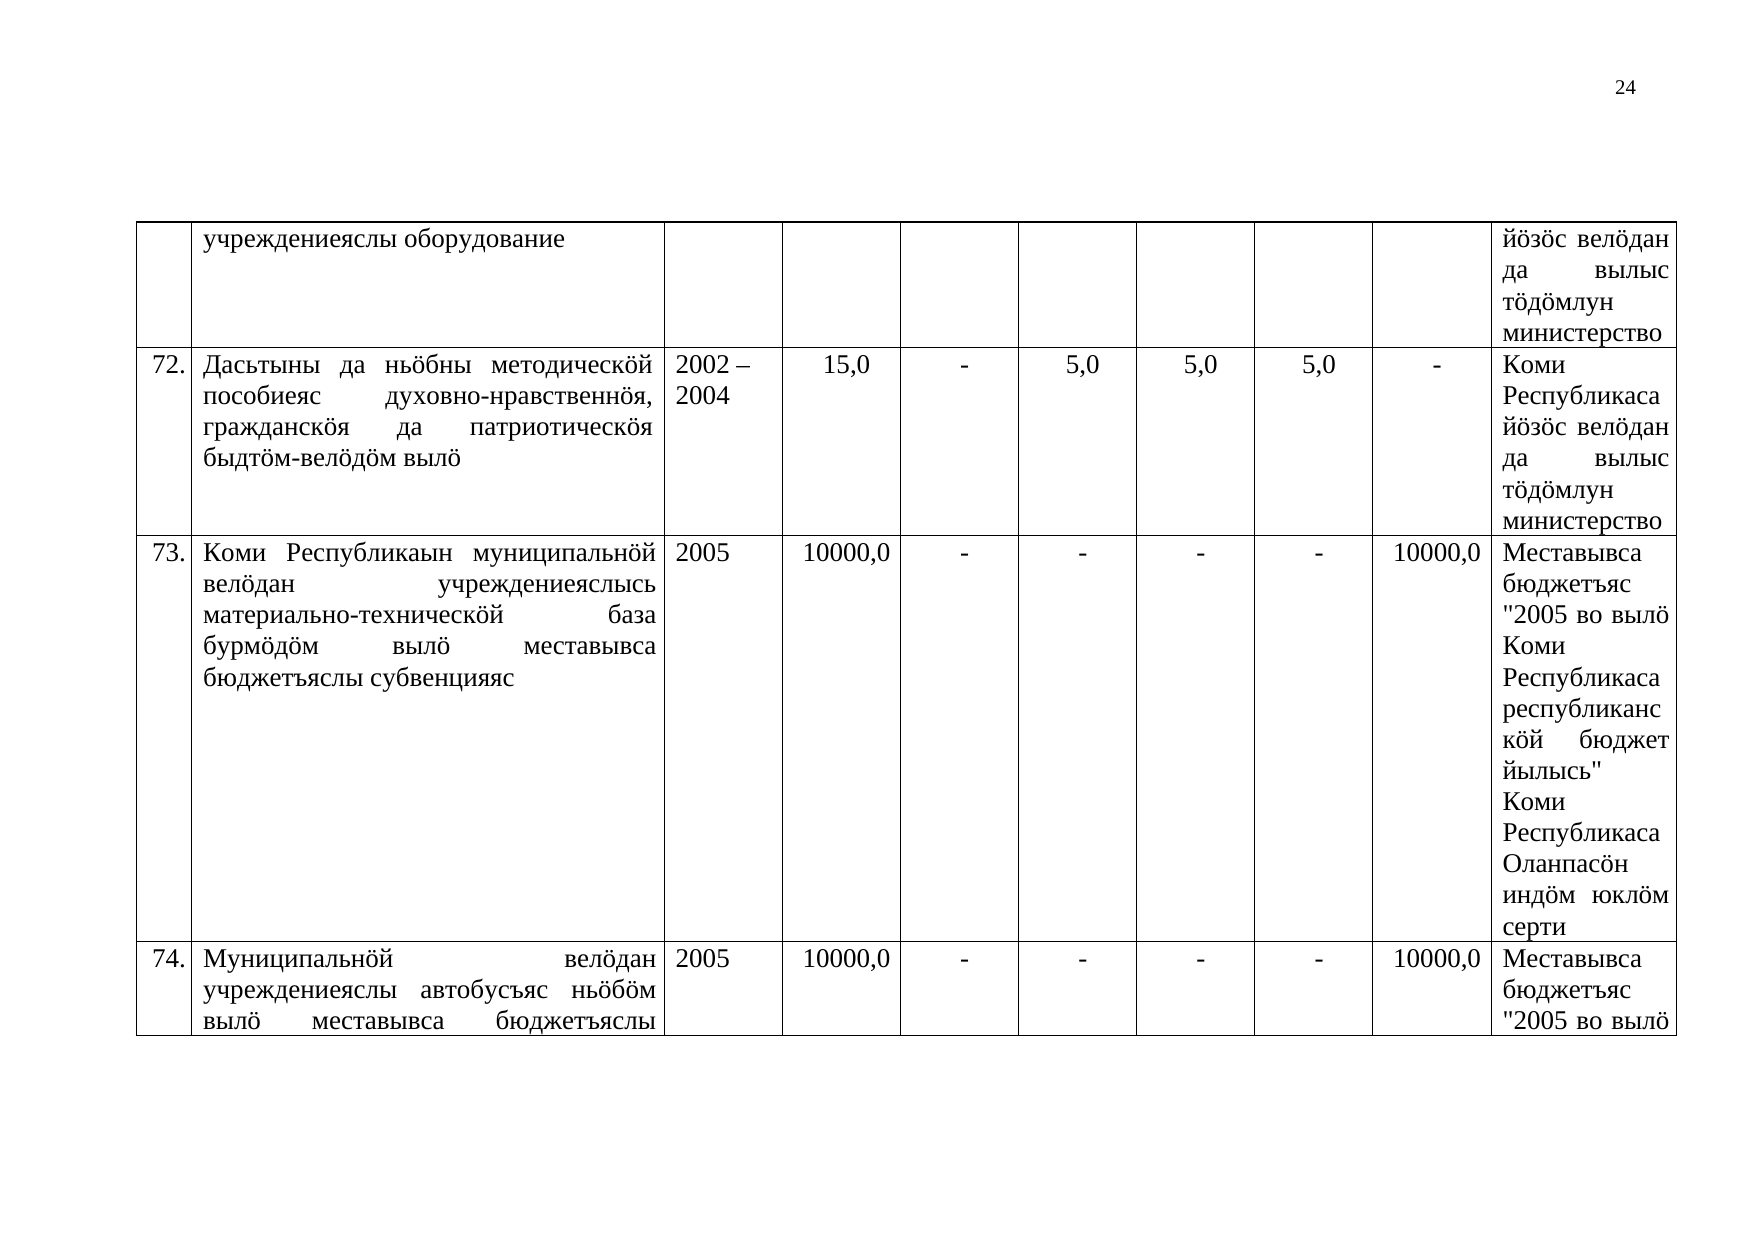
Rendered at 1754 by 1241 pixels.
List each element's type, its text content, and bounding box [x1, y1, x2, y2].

table_cell - [901, 536, 1018, 941]
table_cell - [1373, 348, 1491, 535]
table_cell йöзöс велöдан да вылыс тöдöмлун министерство [1492, 223, 1676, 347]
table_cell 10000,0 [1373, 942, 1491, 1035]
table_cell [783, 223, 900, 347]
table_cell - [901, 942, 1018, 1035]
table_cell 5,0 [1255, 348, 1372, 535]
table_cell [1137, 223, 1254, 347]
table_cell учреждениеяслы оборудование [192, 223, 664, 347]
table_cell - [1373, 223, 1491, 347]
table_cell - [1019, 536, 1136, 941]
table_cell [137, 223, 191, 347]
table_cell - [1137, 536, 1254, 941]
table_cell [901, 223, 1018, 347]
table_cell 74. [137, 942, 191, 1035]
table_cell 72. [137, 348, 191, 535]
table_cell 2002 – 2004 [665, 348, 782, 535]
table_cell 10000,0 [783, 536, 900, 941]
table_cell Меставывса бюджетъяс "2005 во вылö Коми Республикаса республиканскöй бюджет йылысь" Коми Республикаса Оланпасöн индöм юклöм серти [1492, 536, 1676, 941]
table_cell [1255, 223, 1372, 347]
table_cell Коми Республикаса йöзöс велöдан да вылыс тöдöмлун министерство [1492, 348, 1676, 535]
table_cell 2005 [665, 536, 782, 941]
table_cell - [1019, 942, 1136, 1035]
table_cell Меставывса бюджетъяс "2005 во вылö [1492, 942, 1676, 1035]
table_cell - [1255, 536, 1372, 941]
table_cell 10000,0 [783, 942, 900, 1035]
table_cell Коми Республикаын муниципальнöй велöдан учреждениеяслысь материально-техническöй база бурмöдöм вылö меставывса бюджетъяслы субвенцияяс [192, 536, 664, 941]
table_cell Дасьтыны да ньöбны методическöй пособиеяс духовно-нравственнöя, гражданскöя да патриотическöя быдтöм-велöдöм вылö [192, 348, 664, 535]
table_cell 73. [137, 536, 191, 941]
table_cell Муниципальнöй велöдан учреждениеяслы автобусъяс ньöбöм вылö меставывса бюджетъяслы [192, 942, 664, 1035]
table_cell 10000,0 [1373, 536, 1491, 941]
table_cell 15,0 [783, 348, 900, 535]
table_cell 2005 [665, 942, 782, 1035]
table_cell [1019, 223, 1136, 347]
table_cell 5,0 [1019, 348, 1136, 535]
table_cell [665, 223, 782, 347]
table_cell - [1255, 942, 1372, 1035]
table_cell - [901, 348, 1018, 535]
table_cell - [1137, 942, 1254, 1035]
table_cell 5,0 [1137, 348, 1254, 535]
